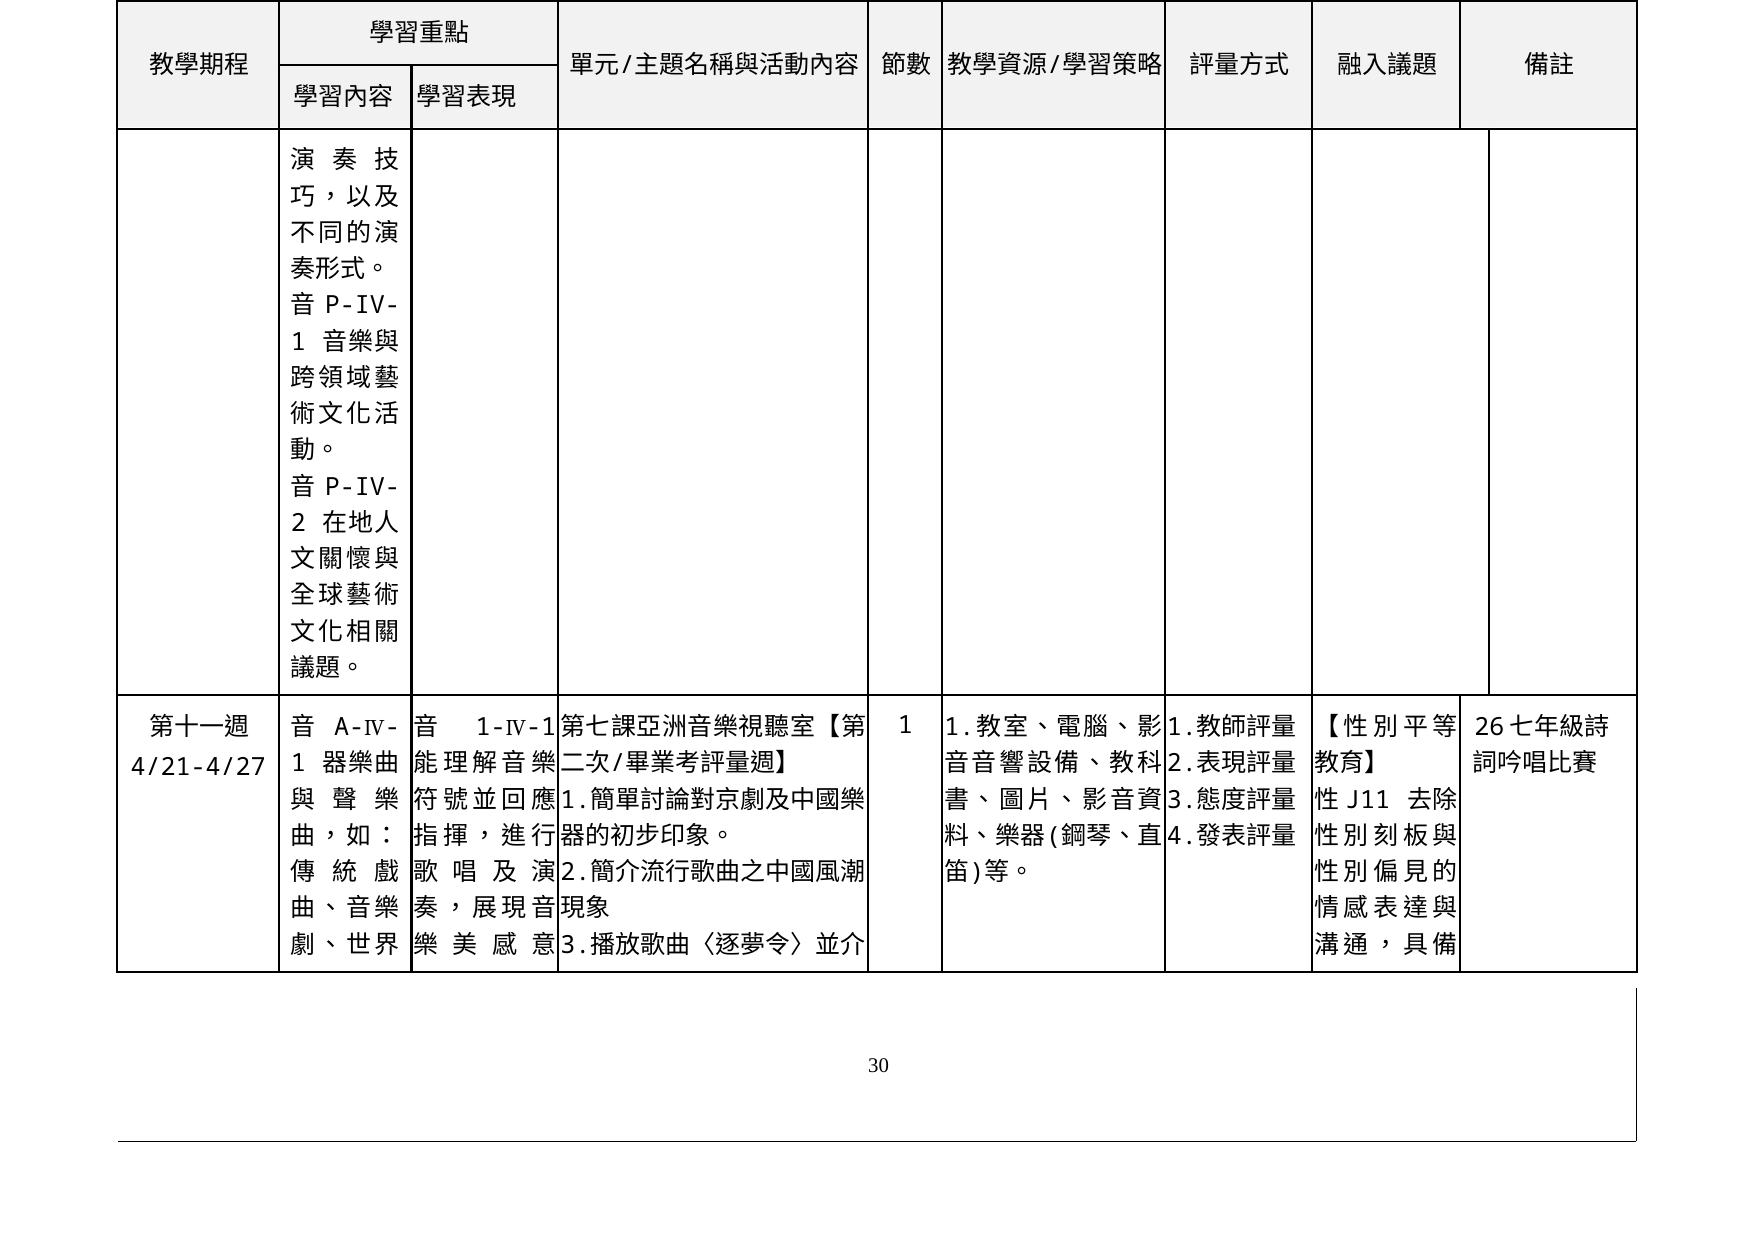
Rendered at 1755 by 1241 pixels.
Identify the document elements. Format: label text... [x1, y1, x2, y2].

table_header 評量方式 [1166, 2, 1311, 127]
table_cell 1 [869, 696, 941, 971]
table_cell 演奏技巧，以及不同的演奏形式。 音P-IV-1 音樂與跨領域藝術文化活動。 音P-IV-2 在地人文關懷與全球藝術文化相關議題。 [280, 130, 410, 694]
table_cell 第七課亞洲音樂視聽室【第二次/畢業考評量週】 1.簡單討論對京劇及中國樂器的初步印象。 2.簡介流行歌曲之中國風潮現象 3.播放歌曲〈逐夢令〉並介 [559, 696, 867, 971]
table_header 節數 [869, 2, 941, 127]
table_cell [1166, 130, 1311, 694]
table_header 單元/主題名稱與活動內容 [559, 2, 867, 127]
table_cell 第十一週4/21-4/27 [118, 696, 278, 971]
table_header 學習重點 [280, 2, 557, 64]
table_cell 音1-Ⅳ-1 能理解音樂符號並回應指揮，進行歌唱及演奏，展現音樂美感意 [413, 696, 557, 971]
table_cell [559, 130, 867, 694]
table_cell 26七年級詩詞吟唱比賽 [1461, 696, 1636, 971]
table_header 教學資源/學習策略 [943, 2, 1164, 127]
table_cell 【性別平等教育】 性J11 去除性別刻板與性別偏見的情感表達與溝通，具備 [1313, 696, 1459, 971]
table_cell 1.教室、電腦、影音音響設備、教科書、圖片、影音資料、樂器(鋼琴、直笛)等。 [943, 696, 1164, 971]
table_cell 音A-Ⅳ-1 器樂曲與聲樂曲，如：傳統戲曲、音樂劇、世界 [280, 696, 410, 971]
table_cell [413, 130, 557, 694]
table_cell [118, 130, 278, 694]
table_cell 學習內容 [280, 66, 410, 127]
table_header 融入議題 [1313, 2, 1459, 127]
table_cell [869, 130, 941, 694]
table_header 教學期程 [118, 2, 278, 127]
table_cell [943, 130, 1164, 694]
table_cell [1490, 130, 1636, 694]
table_cell 1.教師評量 2.表現評量 3.態度評量 4.發表評量 [1166, 696, 1311, 971]
table_header 備註 [1461, 2, 1636, 127]
table_cell [1313, 130, 1488, 694]
table_cell 學習表現 [413, 66, 557, 127]
